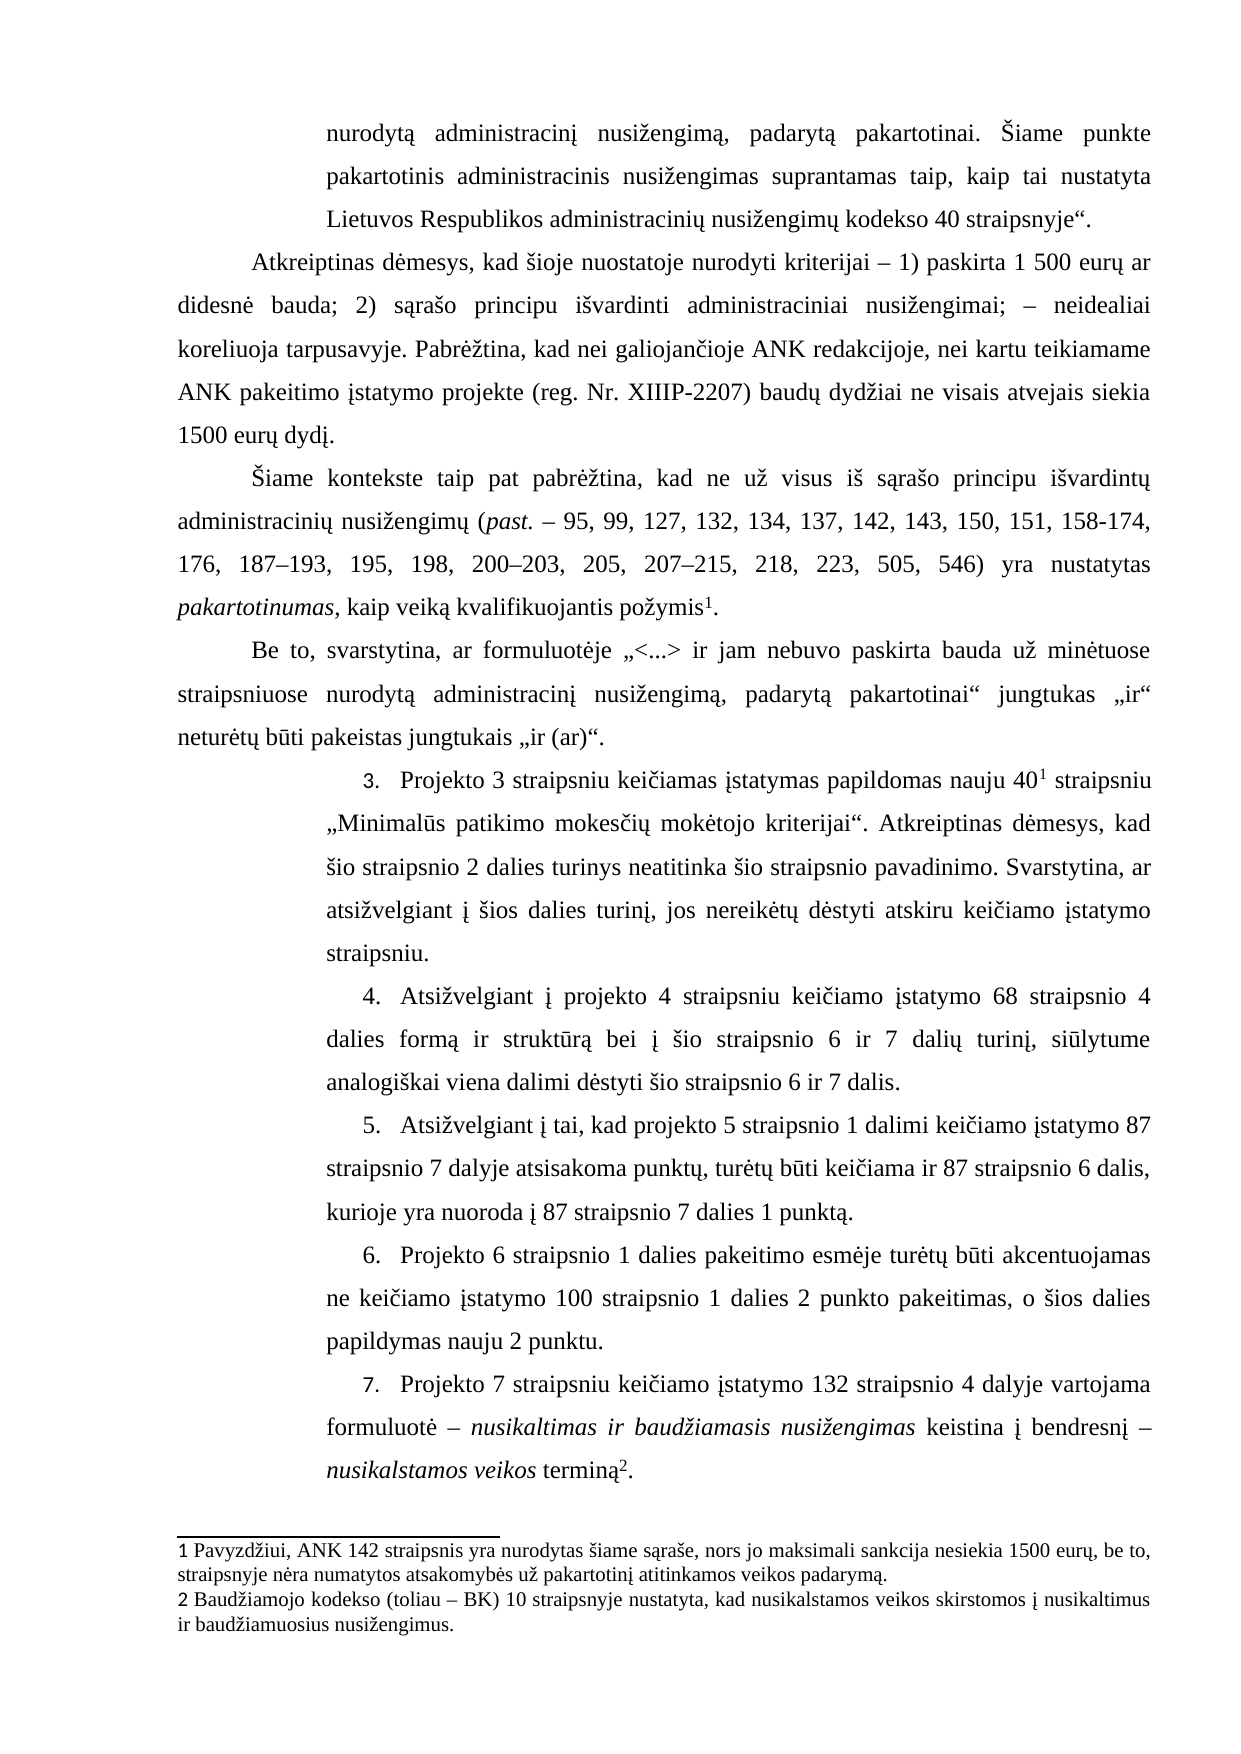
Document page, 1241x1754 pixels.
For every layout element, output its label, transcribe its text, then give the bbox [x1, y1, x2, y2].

list Baudžiamojo kodekso (toliau – BK) 10 straipsnyje nustatyta, kad nusikalstamos veikos skirstomos į nusikaltimus ir baudžiamuosius nusižengimus. [177, 1586, 1152, 1636]
list Be to, svarstytina, ar formuluotėje „<...> ir jam nebuvo paskirta bauda už minėtuose straipsniuose nurodytą administracinį nusižengimą, padarytą pakartotinai“ jungtukas „ir“ neturėtų būti pakeistas jungtukais „ir (ar)“. [177, 636, 1152, 751]
list Projekto 7 straipsniu keičiamo įstatymo 132 straipsnio 4 dalyje vartojama formuluotė – nusikaltimas ir baudžiamasis nusižengimas keistina į bendresnį – nusikalstamos veikos terminą. [288, 1369, 1152, 1484]
list Atsižvelgiant į tai, kad projekto 5 straipsnio 1 dalimi keičiamo įstatymo 87 straipsnio 7 dalyje atsisakoma punktų, turėtų būti keičiama ir 87 straipsnio 6 dalis, kurioje yra nuoroda į 87 straipsnio 7 dalies 1 punktą. [288, 1110, 1152, 1225]
list Šiame kontekste taip pat pabrėžtina, kad ne už visus iš sąrašo principu išvardintų administracinių nusižengimų (past. – 95, 99, 127, 132, 134, 137, 142, 143, 150, 151, 158-174, 176, 187–193, 195, 198, 200–203, 205, 207–215, 218, 223, 505, 546) yra nustatytas pakartotinumas, kaip veiką kvalifikuojantis požymis. [177, 463, 1152, 621]
list Atsižvelgiant į projekto 4 straipsniu keičiamo įstatymo 68 straipsnio 4 dalies formą ir struktūrą bei į šio straipsnio 6 ir 7 dalių turinį, siūlytume analogiškai viena dalimi dėstyti šio straipsnio 6 ir 7 dalis. [288, 981, 1152, 1096]
text Pavyzdžiui, ANK 142 straipsnis yra nurodytas šiame sąraše, nors jo maksimali sankcija nesiekia 1500 eurų, be to, straipsnyje nėra numatytos atsakomybės už pakartotinį atitinkamos veikos padarymą. [177, 1537, 1152, 1586]
list nurodytą administracinį nusižengimą, padarytą pakartotinai. Šiame punkte pakartotinis administracinis nusižengimas suprantamas taip, kaip tai nustatyta Lietuvos Respublikos administracinių nusižengimų kodekso 40 straipsnyje“. [288, 118, 1152, 233]
list Projekto 6 straipsnio 1 dalies pakeitimo esmėje turėtų būti akcentuojamas ne keičiamo įstatymo 100 straipsnio 1 dalies 2 punkto pakeitimas, o šios dalies papildymas nauju 2 punktu. [288, 1240, 1152, 1355]
list Atkreiptinas dėmesys, kad šioje nuostatoje nurodyti kriterijai – 1) paskirta 1 500 eurų ar didesnė bauda; 2) sąrašo principu išvardinti administraciniai nusižengimai; – neidealiai koreliuoja tarpusavyje. Pabrėžtina, kad nei galiojančioje ANK redakcijoje, nei kartu teikiamame ANK pakeitimo įstatymo projekte (reg. Nr. XIIIP-2207) baudų dydžiai ne visais atvejais siekia 1500 eurų dydį. [177, 247, 1152, 449]
list Projekto 3 straipsniu keičiamas įstatymas papildomas nauju 401 straipsniu „Minimalūs patikimo mokesčių mokėtojo kriterijai“. Atkreiptinas dėmesys, kad šio straipsnio 2 dalies turinys neatitinka šio straipsnio pavadinimo. Svarstytina, ar atsižvelgiant į šios dalies turinį, jos nereikėtų dėstyti atskiru keičiamo įstatymo straipsniu. [288, 765, 1152, 967]
